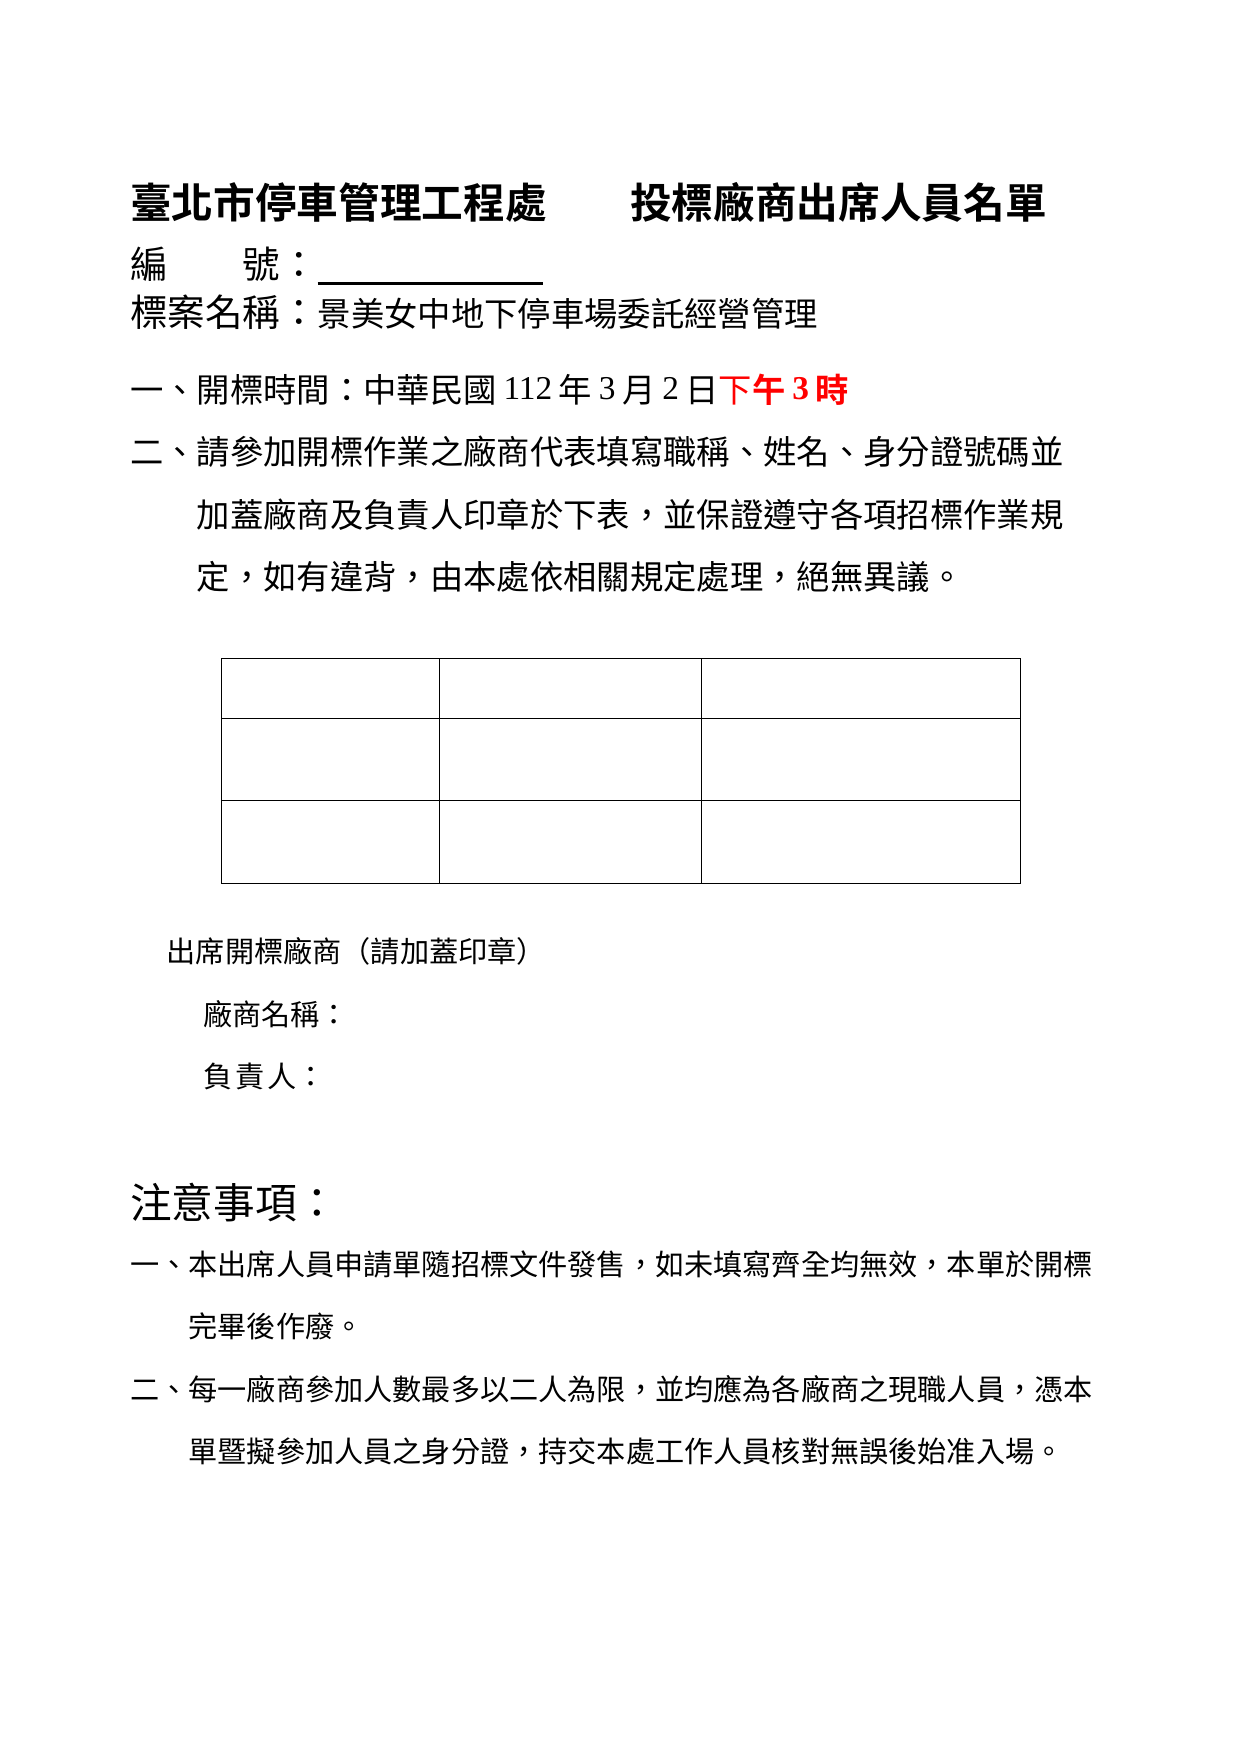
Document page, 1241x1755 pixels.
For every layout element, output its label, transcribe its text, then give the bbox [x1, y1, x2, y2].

text 負責人： [130, 1033, 1093, 1096]
text 標案名稱：景美女中地下停車場委託經營管理 [130, 283, 1093, 338]
table_cell [440, 719, 701, 800]
table_cell [222, 801, 439, 883]
text 廠商名稱： [130, 971, 1093, 1033]
table_header 姓 名 [440, 659, 701, 717]
table_cell [702, 719, 1020, 800]
text 編 號： [130, 221, 1093, 283]
table_header 身 分 證 號 碼 [702, 659, 1020, 717]
text 一、開標時間：中華民國112年3月2日下午3時 [130, 346, 1093, 408]
text 出席開標廠商（請加蓋印章） [130, 908, 1093, 971]
text 二、請參加開標作業之廠商代表填寫職稱、姓名、身分證號碼並加蓋廠商及負責人印章於下表，並保證遵守各項招標作業規定，如有違背，由本處依相關規定處理，絕無異議。 [130, 408, 1093, 596]
text 一、本出席人員申請單隨招標文件發售，如未填寫齊全均無效，本單於開標完畢後作廢。 [130, 1221, 1093, 1346]
text 二、每一廠商參加人數最多以二人為限，並均應為各廠商之現職人員，憑本單暨擬參加人員之身分證，持交本處工作人員核對無誤後始准入場。 [130, 1346, 1093, 1471]
table_cell [222, 719, 439, 800]
table_cell [440, 801, 701, 883]
text 臺北市停車管理工程處 投標廠商出席人員名單 [130, 158, 1093, 221]
table_cell [702, 801, 1020, 883]
text 注意事項： [130, 1158, 1093, 1221]
table_header 職 稱 [222, 659, 439, 717]
